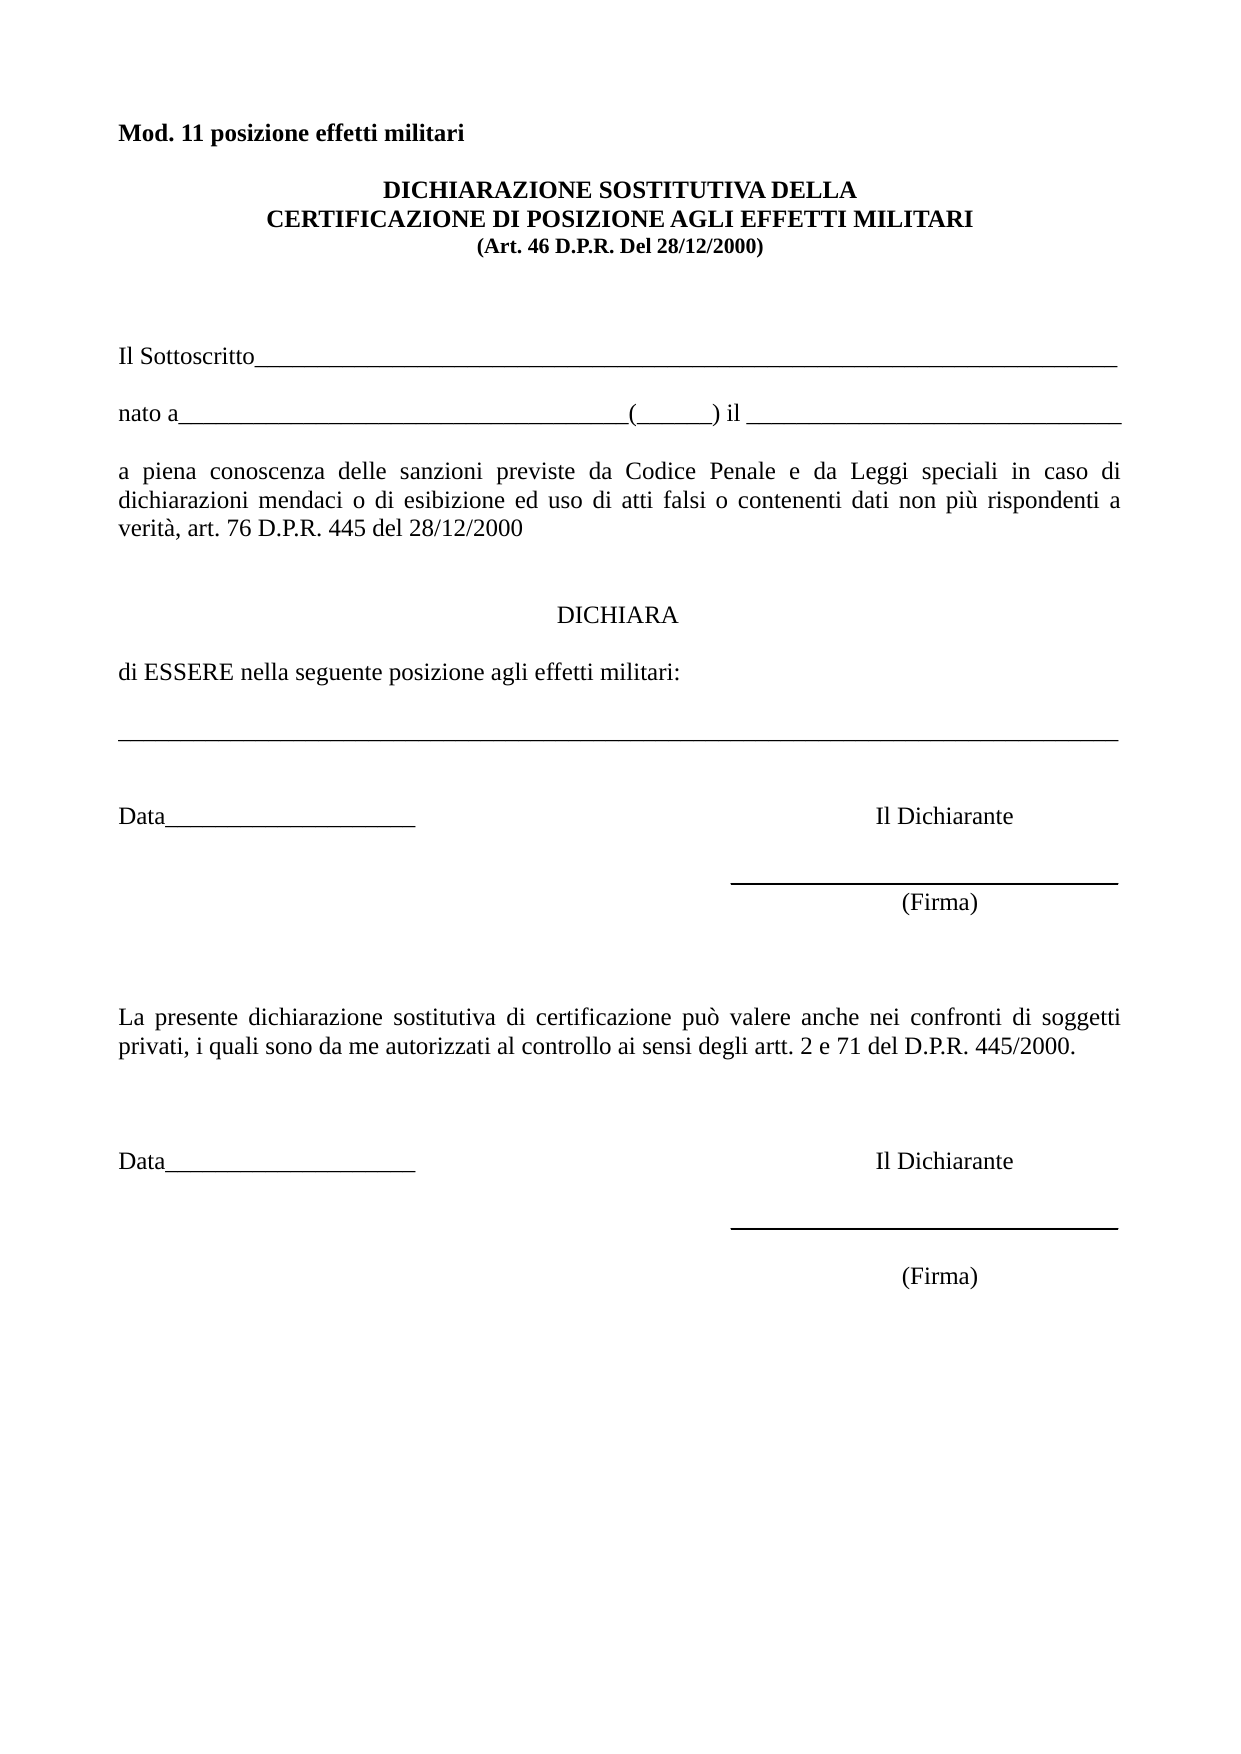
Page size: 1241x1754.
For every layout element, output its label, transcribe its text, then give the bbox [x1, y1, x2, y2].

text _______________________________ [118, 1203, 1122, 1232]
text _______________________________ [118, 858, 1122, 887]
text Il Sottoscritto_____________________________________________________________________ [118, 341, 1122, 370]
text nato a____________________________________(______) il ______________________________ [118, 398, 1122, 427]
text Data____________________ Il Dichiarante [118, 801, 1122, 830]
text a piena conoscenza delle sanzioni previste da Codice Penale e da Leggi speciali in caso di dichiarazioni mendaci o di esibizione ed uso di atti falsi o contenenti dati non più rispondenti a verità, art. 76 D.P.R. 445 del 28/12/2000 [118, 456, 1122, 542]
text di ESSERE nella seguente posizione agli effetti militari: [118, 657, 1122, 686]
text (Firma) [118, 887, 1122, 916]
text DICHIARA [118, 600, 1122, 628]
text La presente dichiarazione sostitutiva di certificazione può valere anche nei confronti di soggetti privati, i quali sono da me autorizzati al controllo ai sensi degli artt. 2 e 71 del D.P.R. 445/2000. [118, 1002, 1122, 1060]
text DICHIARAZIONE SOSTITUTIVA DELLA [118, 176, 1122, 204]
text Data____________________ Il Dichiarante [118, 1146, 1122, 1175]
text CERTIFICAZIONE DI POSIZIONE AGLI EFFETTI MILITARI [118, 204, 1122, 233]
text ________________________________________________________________________________ [118, 715, 1122, 743]
text (Firma) [118, 1261, 1122, 1290]
text Mod. 11 posizione effetti militari [118, 118, 1122, 147]
text (Art. 46 D.P.R. Del 28/12/2000) [118, 233, 1122, 258]
